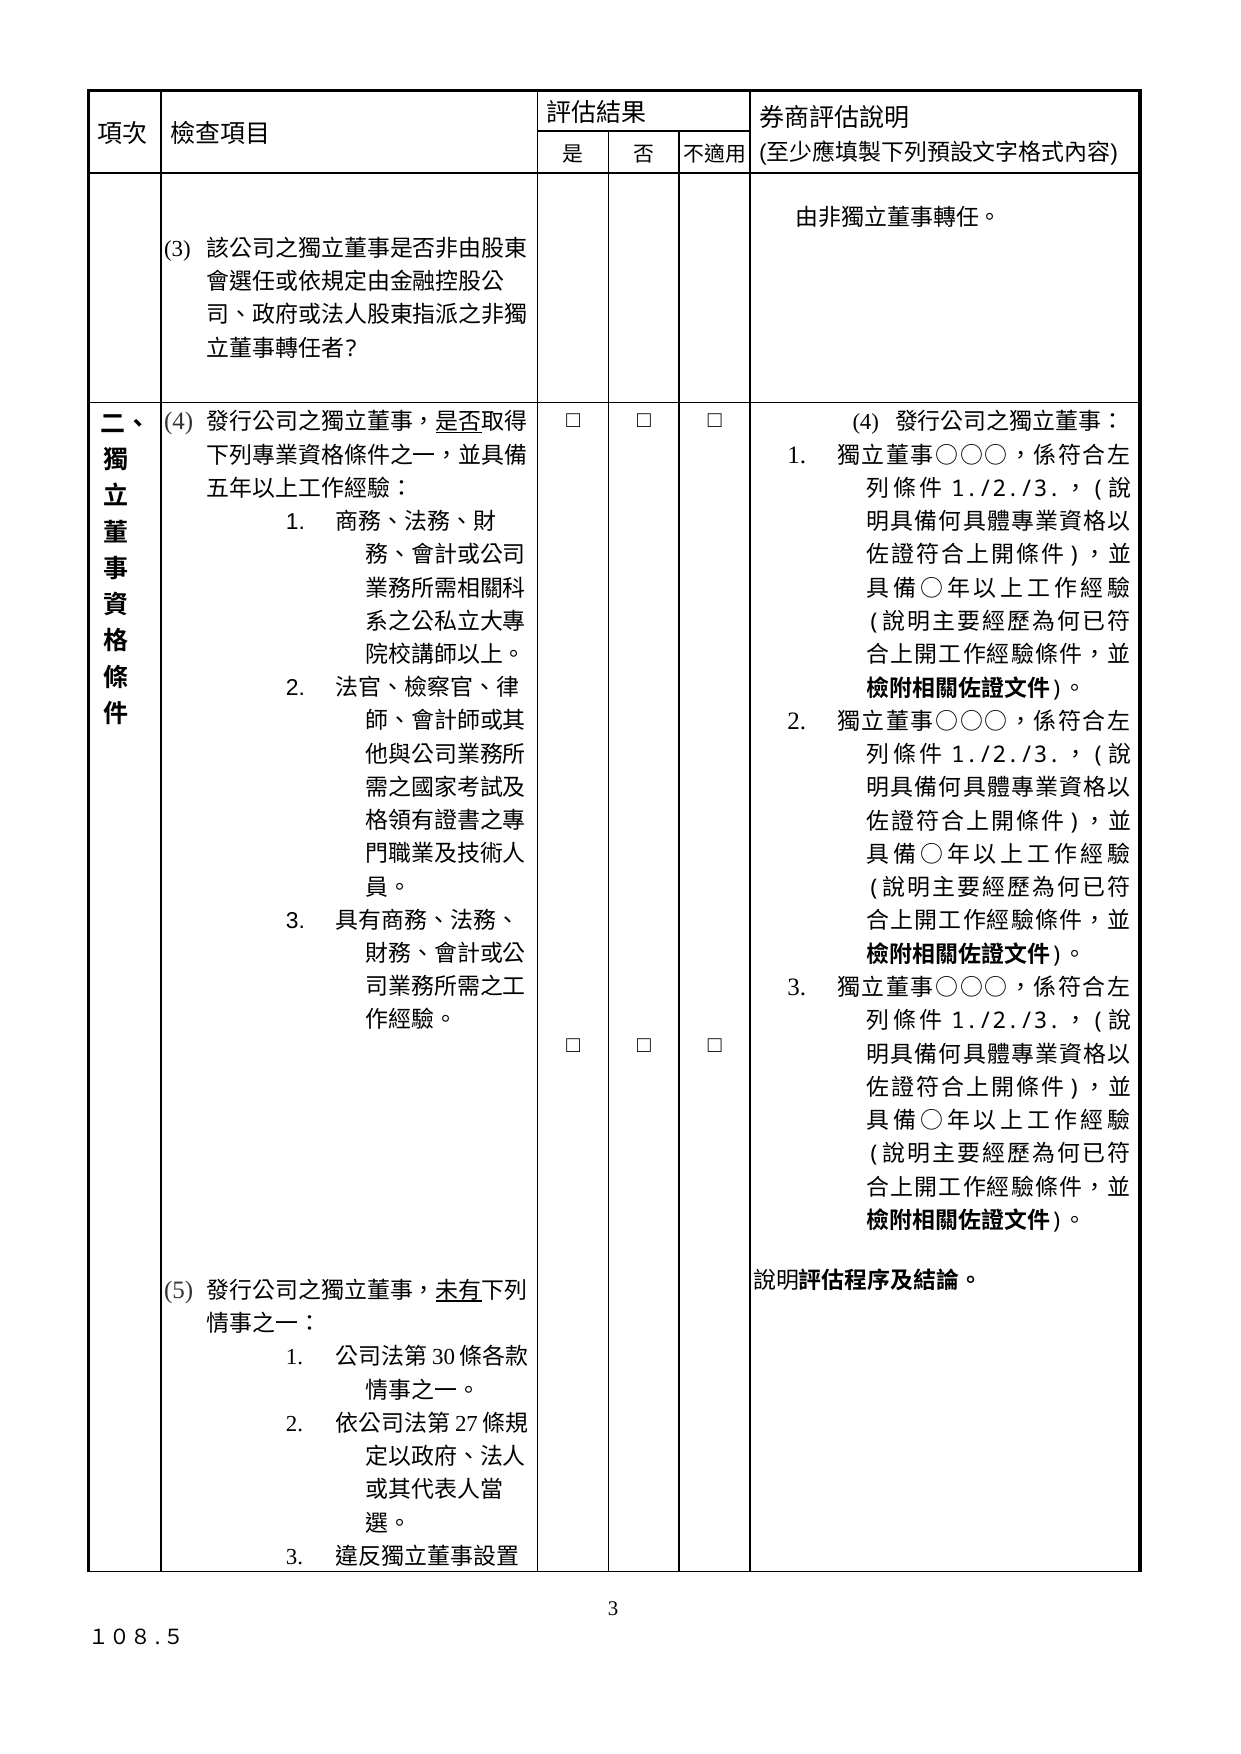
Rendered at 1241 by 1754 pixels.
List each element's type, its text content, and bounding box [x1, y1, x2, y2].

table_header 評估結果 [538, 92, 749, 130]
table_cell □ □ [609, 403, 678, 1571]
table_cell [538, 174, 608, 402]
table_header 檢查項目 [162, 92, 537, 172]
table_cell 是 [538, 132, 608, 172]
table_cell 二、 獨 立 董 事 資 格 條 件 [90, 403, 160, 1571]
table_cell 發行公司章程是否規定設置獨立董事，其人數不得少於二人，且不得少於董事席次五分之ㄧ? 發行公司獨立董事之選任是否依獨立董事設置辦法第5條規定辦理? 章程是否規定獨立董事之選舉係採候選人提名制度，股東應就獨立董事候選人名單中選任之? 是否於股東會召開前之停止股票過戶日前，公告受理獨立董事候選人提名之期間、獨立董事應選名額、其受理處所及其他必要事項，且受理期間不得少於10日? 發行公司之獨立董事候選人名單是否係由(1)持有已發行股份總數1%以上股份之股東；或(2)董事會或(3)其他經主管機關規定之方式提出? 又前開第(1)或(2)項提名之人數是否未超過獨立董事應選名額? 股東及董事會提供推薦候選人名單時，是否檢附被提名人姓名、學歷、經歷、當選後願任獨立董事之承諾書、無公司法第30條規定情事之聲明書及其他相關證明文件? 獨立董事候選人名單是否經董事會或其他召集權人召集股東會者審查候選人應具備條件後，始送請股東會選任? 發行公司依前項規定列入之獨立董事候選人，其已連續擔任該公司獨立董事任期達三屆者，是否於公告前項審查結果時併同公告繼續提名其擔任獨立董事之理由，並於股東會選任時向股東說明前開理由? 發行公司之董事選舉，是否依公司法第198條規定辦理?獨立董事與非獨立董事是否一併進行選舉，分別計算當選名額? 依證券交易法設置審計委員會者，其獨立董事是否有至少一人具備會計或財務專長? 該公司之獨立董事是否非由股東會選任或依規定由金融控股公司、政府或法人股東指派之非獨立董事轉任者? [162, 174, 537, 402]
table_cell □ □ [680, 403, 749, 1571]
table_cell [90, 174, 160, 402]
table_cell □ □ [538, 403, 608, 1571]
table_cell 不適用 [680, 132, 749, 172]
table_header 券商評估說明 (至少應填製下列預設文字格式內容) [751, 92, 1138, 172]
table_cell 發行公司章程係經○○年○○月○○日股東會決議通過，其章程第○條已規定…(例：設置獨立董事○人，且不少於董事席次之五分之一)。(依據公司治理問答集，章程應以下列方式之一載明：1.獨立董事人數不得少於二人，且不得少於董事席次五分之一。2.獨立董事名額○人。3.獨立董事名額○人至○人) 獨立董事之選任程序 發行公司章程第○條已規定獨立董事之選舉係採候選人提名制。 發行公司股東會前之停止過戶期間為○○年○○月○○日~○○月○○日，該公司已於○○年○○月○○日公告受理獨立董事候選人提名相關事項。受理提名期間為○○年○○月○○日~○○月○○日。 經檢視…….，發行公司之獨立董事候選人係由○○○提出，其提名人數為○人，未有超過獨立董事應選名額之情事。 經檢視…，股東及董事會提供推薦候選人名單時，已檢附被提名人姓名、學歷、經歷、當選後願任獨立董事之承諾書、無公司法第30條規定情事之聲明書及其他相關證明文件。 發行公司係於○○年○○月○○日董事會(或其他召集權人)審查本次選任獨立董事候選人應具備之條件。 發行公司依前項規定列入之獨立董事候選人○○○，已連續擔任該公司獨立董事任期達三屆，該公司已於○○年○○月○○日公告繼續提名其擔任獨立董事之理由，並於○○年○○月○○日股東會選任時向股東說明前開理由。(或敘明發行公司之獨立董事候選人無左列情事) 發行公司之非獨立董事及獨立董事均係於○○年○○月○○日股東會選任，且選任時係分別計算當選名額。經檢視…其選舉方式係依公司法第198條規定辦理。 發行公司已設置審計委員會，其獨立董事○○○曾任…，具備會計或財務專長。 例：該公司之獨立董事○○○、○○○及○○○均係由該公司股東會採候選人提名制度選任，非由非獨立董事轉任。 [751, 174, 1138, 402]
table_header 項次 [90, 92, 160, 172]
table_cell 發行公司之獨立董事： 獨立董事○○○，係符合左列條件1./2./3.，(說明具備何具體專業資格以佐證符合上開條件)，並具備○年以上工作經驗(說明主要經歷為何已符合上開工作經驗條件，並檢附相關佐證文件)。 獨立董事○○○，係符合左列條件1./2./3.，(說明具備何具體專業資格以佐證符合上開條件)，並具備○年以上工作經驗(說明主要經歷為何已符合上開工作經驗條件，並檢附相關佐證文件)。 獨立董事○○○，係符合左列條件1./2./3.，(說明具備何具體專業資格以佐證符合上開條件)，並具備○年以上工作經驗(說明主要經歷為何已符合上開工作經驗條件，並檢附相關佐證文件)。 說明評估程序及結論。 [751, 403, 1138, 1571]
table_cell [609, 174, 678, 402]
table_cell [680, 174, 749, 402]
table_cell 發行公司之獨立董事，是否取得下列專業資格條件之一，並具備五年以上工作經驗： 商務、法務、財務、會計或公司業務所需相關科系之公私立大專院校講師以上。 法官、檢察官、律師、會計師或其他與公司業務所需之國家考試及格領有證書之專門職業及技術人員。 具有商務、法務、財務、會計或公司業務所需之工作經驗。 發行公司之獨立董事，未有下列情事之一： 公司法第30條各款情事之一。 依公司法第27條規定以政府、法人或其代表人當選。 違反獨立董事設置辦法所定所定獨立董事之資格。 兼任其他公開發行公司獨立董事逾3家。 [162, 403, 537, 1571]
table_cell 否 [609, 132, 678, 172]
